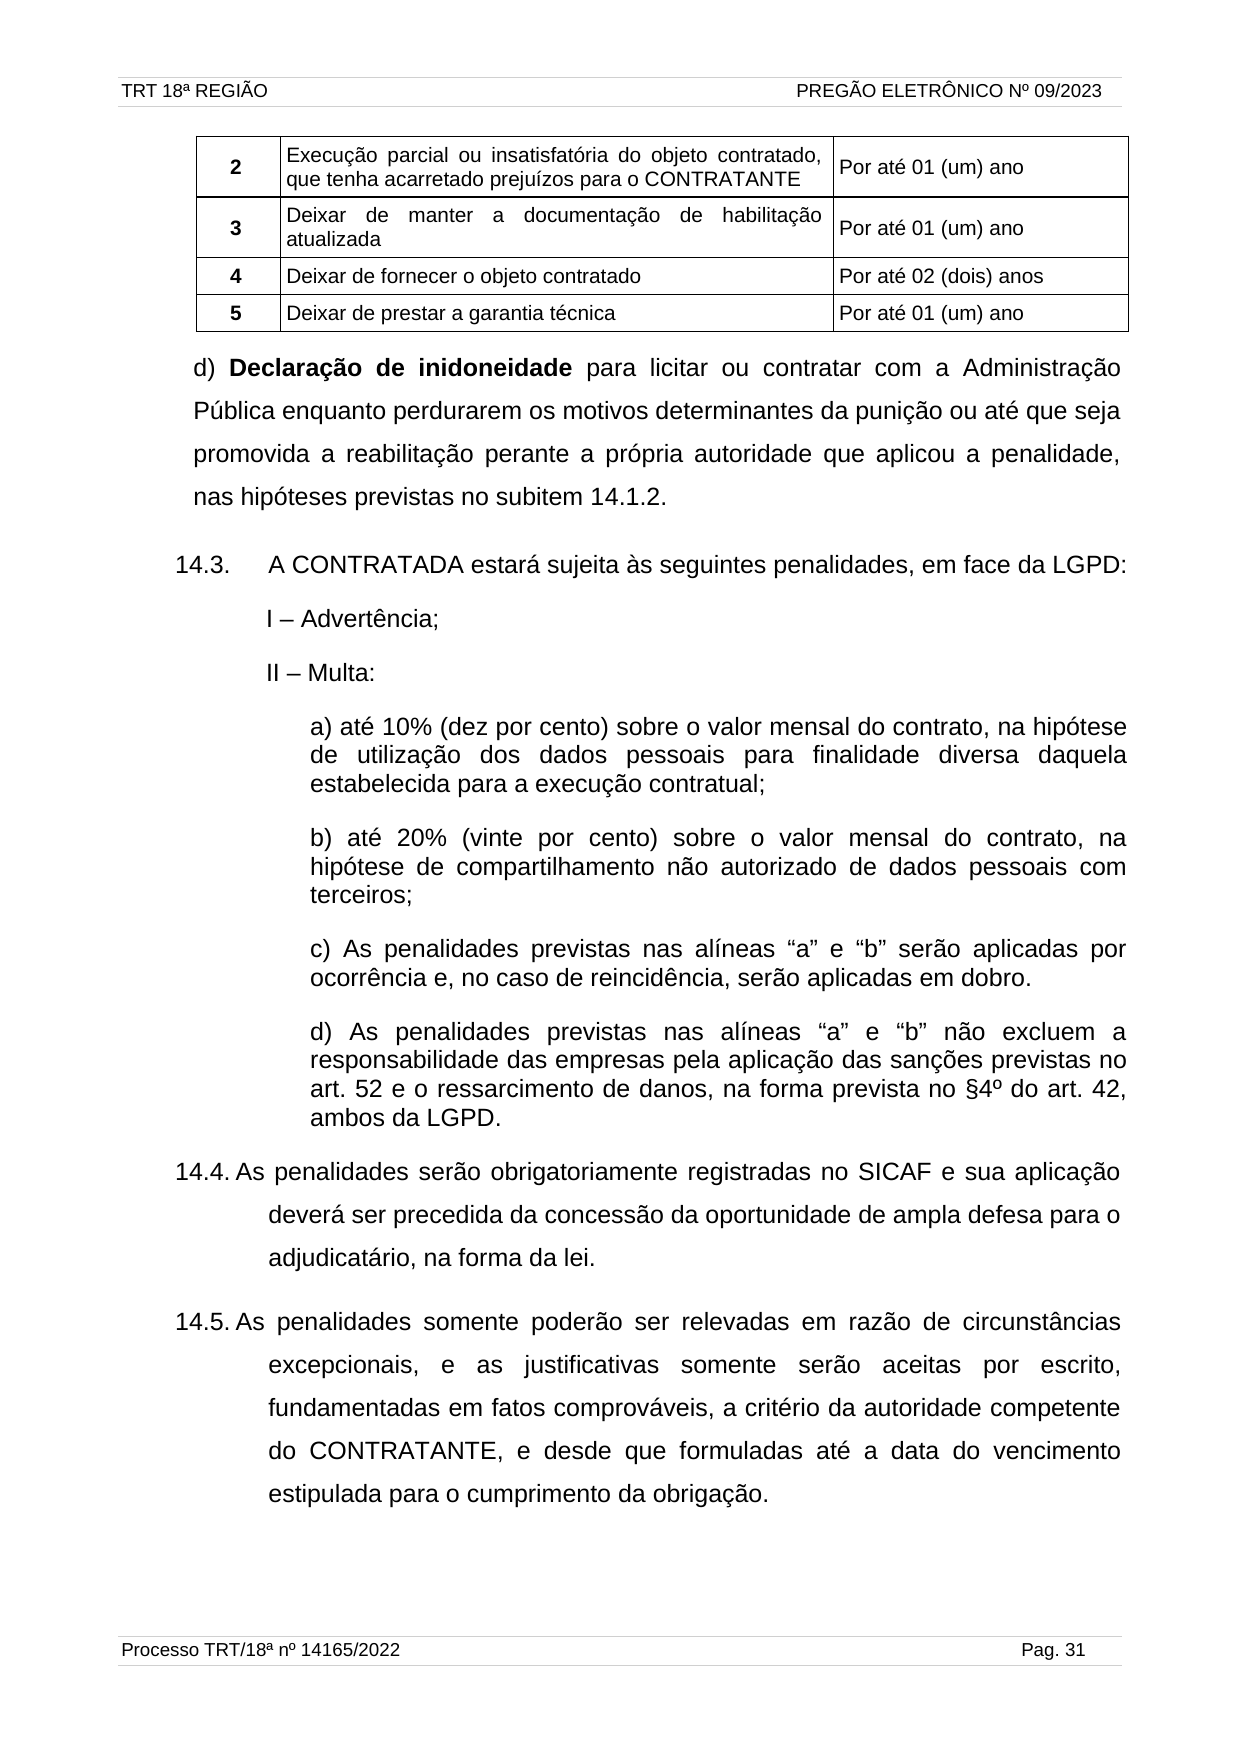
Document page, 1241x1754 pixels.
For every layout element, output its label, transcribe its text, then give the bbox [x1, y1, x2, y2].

table_cell 4 [197, 258, 280, 294]
table_cell Por até 01 (um) ano [834, 295, 1128, 331]
text d) Declaração de inidoneidade para licitar ou contratar com a Administração Pública enquanto perdurarem os motivos determinantes da punição ou até que seja promovida a reabilitação perante a própria autoridade que aplicou a penalidade, nas hipóteses previstas no subitem 14.1.2. [193, 353, 1122, 511]
text I – Advertência; [266, 604, 1128, 633]
table_cell Deixar de manter a documentação de habilitação atualizada [281, 198, 833, 257]
text II – Multa: [266, 658, 1128, 687]
list A CONTRATADA estará sujeita às seguintes penalidades, em face da LGPD: [231, 550, 1128, 579]
table_cell 3 [197, 198, 280, 257]
table_cell 2 [197, 137, 280, 196]
text b) até 20% (vinte por cento) sobre o valor mensal do contrato, na hipótese de compartilhamento não autorizado de dados pessoais com terceiros; [310, 823, 1128, 909]
table_cell Deixar de prestar a garantia técnica [281, 295, 833, 331]
text a) até 10% (dez por cento) sobre o valor mensal do contrato, na hipótese de utilização dos dados pessoais para finalidade diversa daquela estabelecida para a execução contratual; [310, 712, 1128, 798]
table_cell Por até 01 (um) ano [834, 198, 1128, 257]
table_cell 5 [197, 295, 280, 331]
table_cell Por até 02 (dois) anos [834, 258, 1128, 294]
list As penalidades somente poderão ser relevadas em razão de circunstâncias excepcionais, e as justificativas somente serão aceitas por escrito, fundamentadas em fatos comprováveis, a critério da autoridade competente do CONTRATANTE, e desde que formuladas até a data do vencimento estipulada para o cumprimento da obrigação. [231, 1307, 1122, 1508]
table_cell Por até 01 (um) ano [834, 137, 1128, 196]
table_cell Execução parcial ou insatisfatória do objeto contratado, que tenha acarretado prejuízos para o CONTRATANTE [281, 137, 833, 196]
table_cell Deixar de fornecer o objeto contratado [281, 258, 833, 294]
text d) As penalidades previstas nas alíneas “a” e “b” não excluem a responsabilidade das empresas pela aplicação das sanções previstas no art. 52 e o ressarcimento de danos, na forma prevista no §4º do art. 42, ambos da LGPD. [310, 1017, 1128, 1132]
text c) As penalidades previstas nas alíneas “a” e “b” serão aplicadas por ocorrência e, no caso de reincidência, serão aplicadas em dobro. [310, 934, 1128, 992]
list As penalidades serão obrigatoriamente registradas no SICAF e sua aplicação deverá ser precedida da concessão da oportunidade de ampla defesa para o adjudicatário, na forma da lei. [231, 1157, 1122, 1272]
